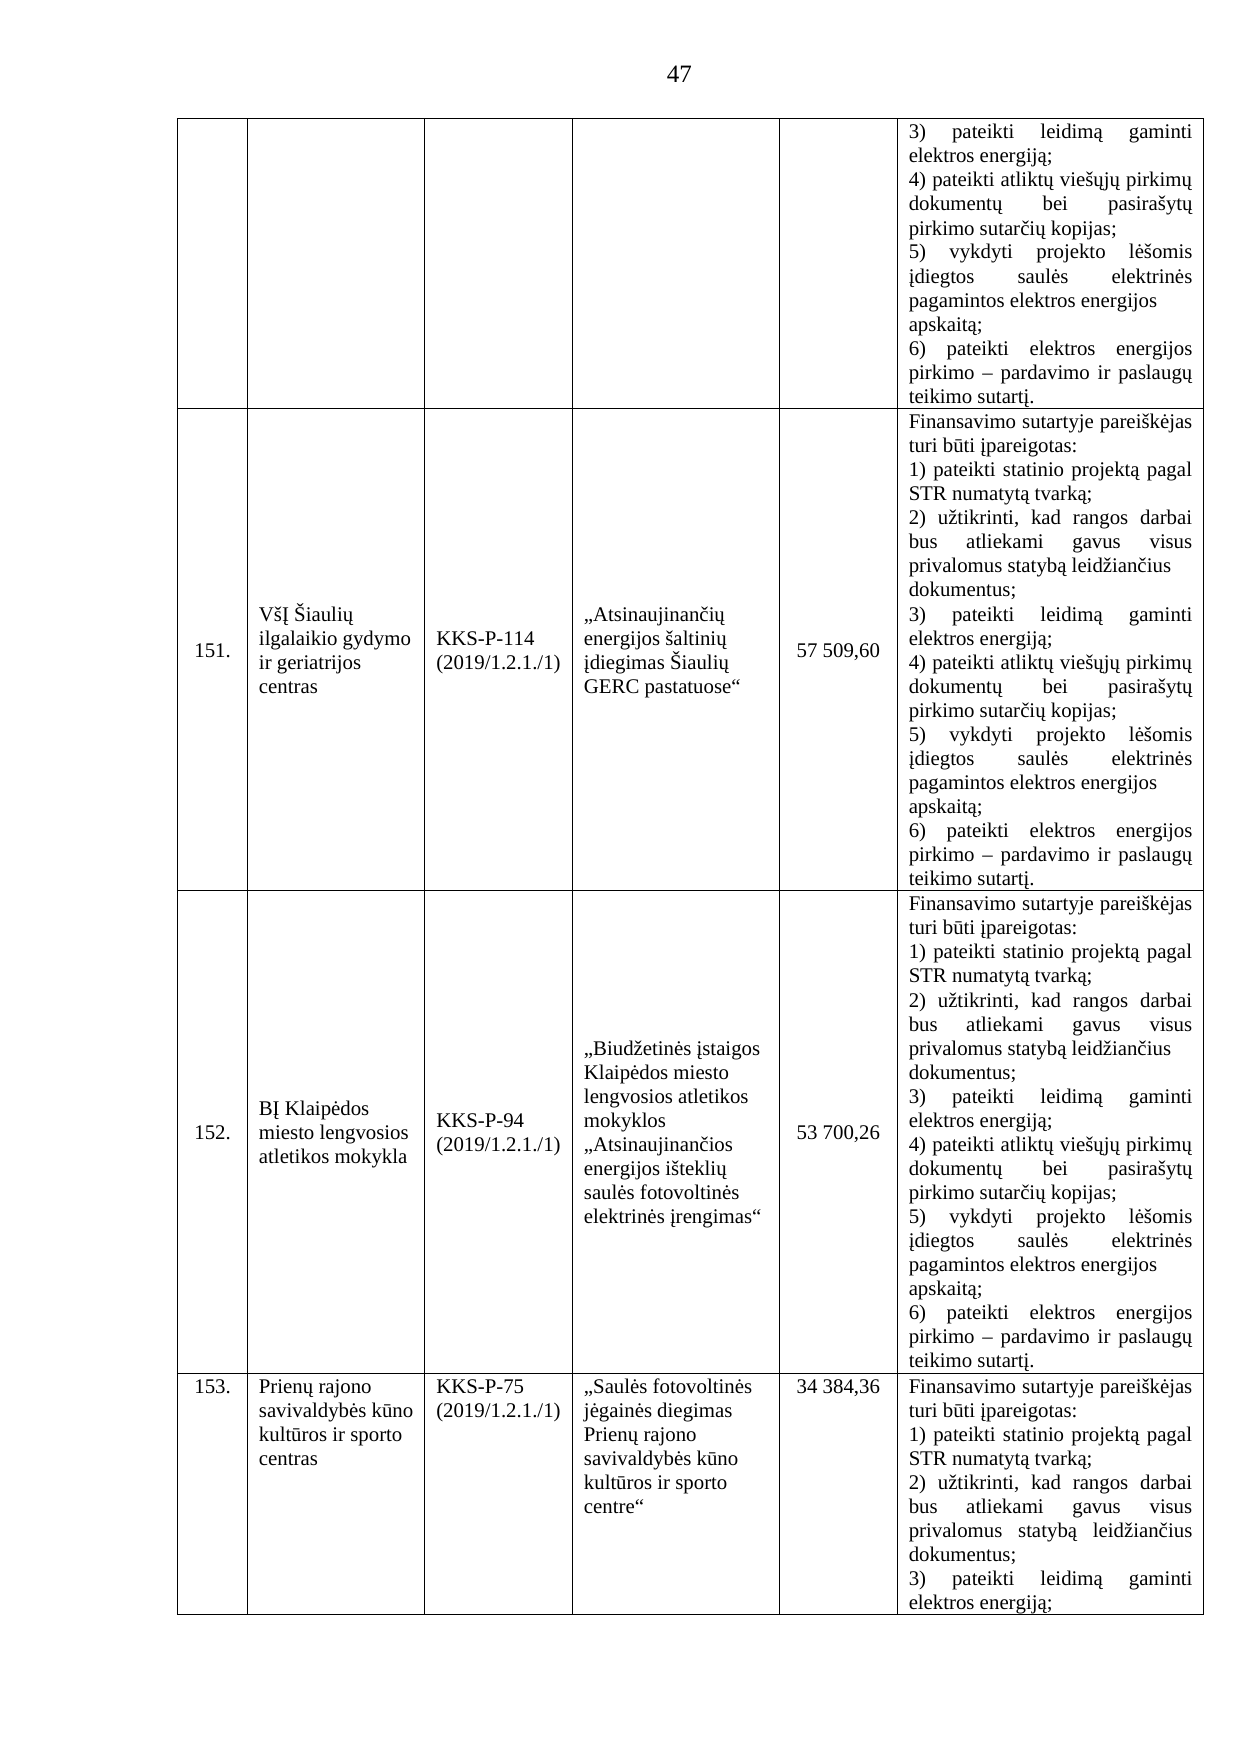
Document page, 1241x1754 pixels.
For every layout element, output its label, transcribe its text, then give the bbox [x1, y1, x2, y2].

table_cell Prienų rajono savivaldybės kūno kultūros ir sporto centras [248, 1374, 424, 1614]
table_cell „Biudžetinės įstaigos Klaipėdos miesto lengvosios atletikos mokyklos „Atsinaujinančios energijos išteklių saulės fotovoltinės elektrinės įrengimas“ [573, 891, 779, 1372]
table_cell 151. [178, 409, 247, 890]
table_cell 57 509,60 [780, 409, 897, 890]
table_cell [573, 119, 779, 408]
table_cell KKS-P-75 (2019/1.2.1./1) [425, 1374, 572, 1614]
table_cell 153. [178, 1374, 247, 1614]
table_cell VšĮ Šiaulių ilgalaikio gydymo ir geriatrijos centras [248, 409, 424, 890]
table_cell [780, 119, 897, 408]
table_cell [178, 119, 247, 408]
table_cell 152. [178, 891, 247, 1372]
table_cell Finansavimo sutartyje pareiškėjas turi būti įpareigotas: 1) pateikti statinio projektą pagal STR numatytą tvarką; 2) užtikrinti, kad rangos darbai bus atliekami gavus visus privalomus statybą leidžiančius dokumentus; 3) pateikti leidimą gaminti elektros energiją; [898, 1374, 1203, 1614]
table_cell [425, 119, 572, 408]
table_cell Finansavimo sutartyje pareiškėjas turi būti įpareigotas: 1) pateikti statinio projektą pagal STR numatytą tvarką; 2) užtikrinti, kad rangos darbai bus atliekami gavus visus privalomus statybą leidžiančius dokumentus; 3) pateikti leidimą gaminti elektros energiją; 4) pateikti atliktų viešųjų pirkimų dokumentų bei pasirašytų pirkimo sutarčių kopijas; 5) vykdyti projekto lėšomis įdiegtos saulės elektrinės pagamintos elektros energijos apskaitą; 6) pateikti elektros energijos pirkimo – pardavimo ir paslaugų teikimo sutartį. [898, 891, 1203, 1372]
table_cell Finansavimo sutartyje pareiškėjas turi būti įpareigotas: 1) pateikti statinio projektą pagal STR numatytą tvarką; 2) užtikrinti, kad rangos darbai bus atliekami gavus visus privalomus statybą leidžiančius dokumentus; 3) pateikti leidimą gaminti elektros energiją; 4) pateikti atliktų viešųjų pirkimų dokumentų bei pasirašytų pirkimo sutarčių kopijas; 5) vykdyti projekto lėšomis įdiegtos saulės elektrinės pagamintos elektros energijos apskaitą; 6) pateikti elektros energijos pirkimo – pardavimo ir paslaugų teikimo sutartį. [898, 409, 1203, 890]
table_cell 34 384,36 [780, 1374, 897, 1614]
table_cell 3) pateikti leidimą gaminti elektros energiją; 4) pateikti atliktų viešųjų pirkimų dokumentų bei pasirašytų pirkimo sutarčių kopijas; 5) vykdyti projekto lėšomis įdiegtos saulės elektrinės pagamintos elektros energijos apskaitą; 6) pateikti elektros energijos pirkimo – pardavimo ir paslaugų teikimo sutartį. [898, 119, 1203, 408]
table_cell KKS-P-94 (2019/1.2.1./1) [425, 891, 572, 1372]
table_cell [248, 119, 424, 408]
table_cell BĮ Klaipėdos miesto lengvosios atletikos mokykla [248, 891, 424, 1372]
table_cell KKS-P-114 (2019/1.2.1./1) [425, 409, 572, 890]
table_cell „Saulės fotovoltinės jėgainės diegimas Prienų rajono savivaldybės kūno kultūros ir sporto centre“ [573, 1374, 779, 1614]
table_cell „Atsinaujinančių energijos šaltinių įdiegimas Šiaulių GERC pastatuose“ [573, 409, 779, 890]
table_cell 53 700,26 [780, 891, 897, 1372]
